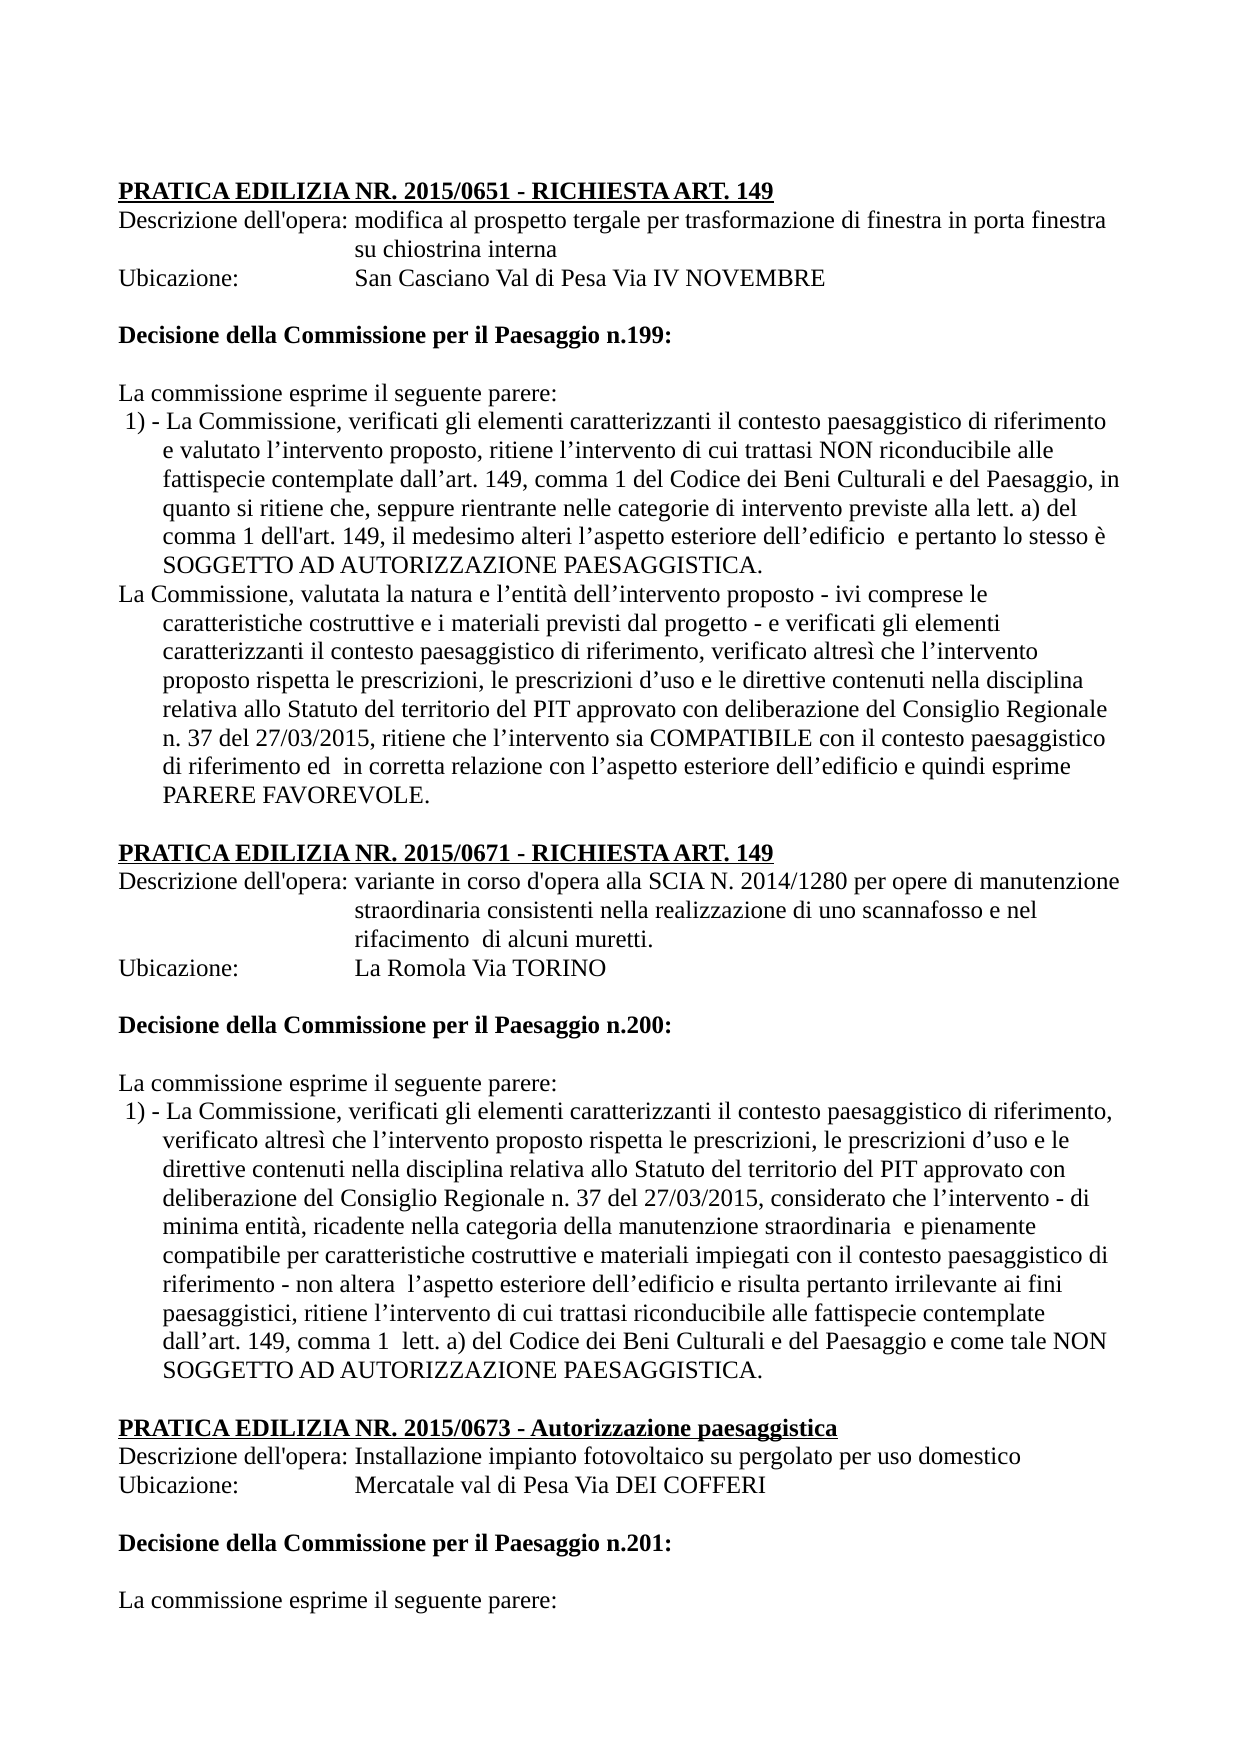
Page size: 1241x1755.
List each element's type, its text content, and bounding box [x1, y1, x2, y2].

text Ubicazione: San Casciano Val di Pesa Via IV NOVEMBRE [118, 263, 1122, 291]
text Descrizione dell'opera: variante in corso d'opera alla SCIA N. 2014/1280 per opere di manutenzione straordinaria consistenti nella realizzazione di uno scannafosso e nel rifacimento di alcuni muretti. [118, 866, 1122, 953]
text PRATICA EDILIZIA NR. 2015/0651 - RICHIESTA ART. 149 [118, 176, 1122, 205]
text La commissione esprime il seguente parere: [118, 378, 1122, 406]
text La commissione esprime il seguente parere: [118, 1068, 1122, 1096]
text Decisione della Commissione per il Paesaggio n.201: [118, 1528, 1122, 1556]
text Descrizione dell'opera: modifica al prospetto tergale per trasformazione di finestra in porta finestra su chiostrina interna [118, 205, 1122, 263]
text Ubicazione: Mercatale val di Pesa Via DEI COFFERI [118, 1470, 1122, 1499]
text 1) - La Commissione, verificati gli elementi caratterizzanti il contesto paesaggistico di riferimento e valutato l’intervento proposto, ritiene l’intervento di cui trattasi NON riconducibile alle fattispecie contemplate dall’art. 149, comma 1 del Codice dei Beni Culturali e del Paesaggio, in quanto si ritiene che, seppure rientrante nelle categorie di intervento previste alla lett. a) del comma 1 dell'art. 149, il medesimo alteri l’aspetto esteriore dell’edificio e pertanto lo stesso è SOGGETTO AD AUTORIZZAZIONE PAESAGGISTICA. [118, 406, 1122, 579]
text La commissione esprime il seguente parere: [118, 1585, 1122, 1614]
text Ubicazione: La Romola Via TORINO [118, 953, 1122, 981]
text PRATICA EDILIZIA NR. 2015/0671 - RICHIESTA ART. 149 [118, 838, 1122, 866]
text Decisione della Commissione per il Paesaggio n.200: [118, 1010, 1122, 1039]
text PRATICA EDILIZIA NR. 2015/0673 - Autorizzazione paesaggistica [118, 1413, 1122, 1441]
text Decisione della Commissione per il Paesaggio n.199: [118, 320, 1122, 349]
text Descrizione dell'opera: Installazione impianto fotovoltaico su pergolato per uso domestico [118, 1441, 1122, 1470]
text 1) - La Commissione, verificati gli elementi caratterizzanti il contesto paesaggistico di riferimento, verificato altresì che l’intervento proposto rispetta le prescrizioni, le prescrizioni d’uso e le direttive contenuti nella disciplina relativa allo Statuto del territorio del PIT approvato con deliberazione del Consiglio Regionale n. 37 del 27/03/2015, considerato che l’intervento - di minima entità, ricadente nella categoria della manutenzione straordinaria e pienamente compatibile per caratteristiche costruttive e materiali impiegati con il contesto paesaggistico di riferimento - non altera l’aspetto esteriore dell’edificio e risulta pertanto irrilevante ai fini paesaggistici, ritiene l’intervento di cui trattasi riconducibile alle fattispecie contemplate dall’art. 149, comma 1 lett. a) del Codice dei Beni Culturali e del Paesaggio e come tale NON SOGGETTO AD AUTORIZZAZIONE PAESAGGISTICA. [118, 1096, 1122, 1384]
text La Commissione, valutata la natura e l’entità dell’intervento proposto - ivi comprese le caratteristiche costruttive e i materiali previsti dal progetto - e verificati gli elementi caratterizzanti il contesto paesaggistico di riferimento, verificato altresì che l’intervento proposto rispetta le prescrizioni, le prescrizioni d’uso e le direttive contenuti nella disciplina relativa allo Statuto del territorio del PIT approvato con deliberazione del Consiglio Regionale n. 37 del 27/03/2015, ritiene che l’intervento sia COMPATIBILE con il contesto paesaggistico di riferimento ed in corretta relazione con l’aspetto esteriore dell’edificio e quindi esprime PARERE FAVOREVOLE. [118, 579, 1122, 809]
